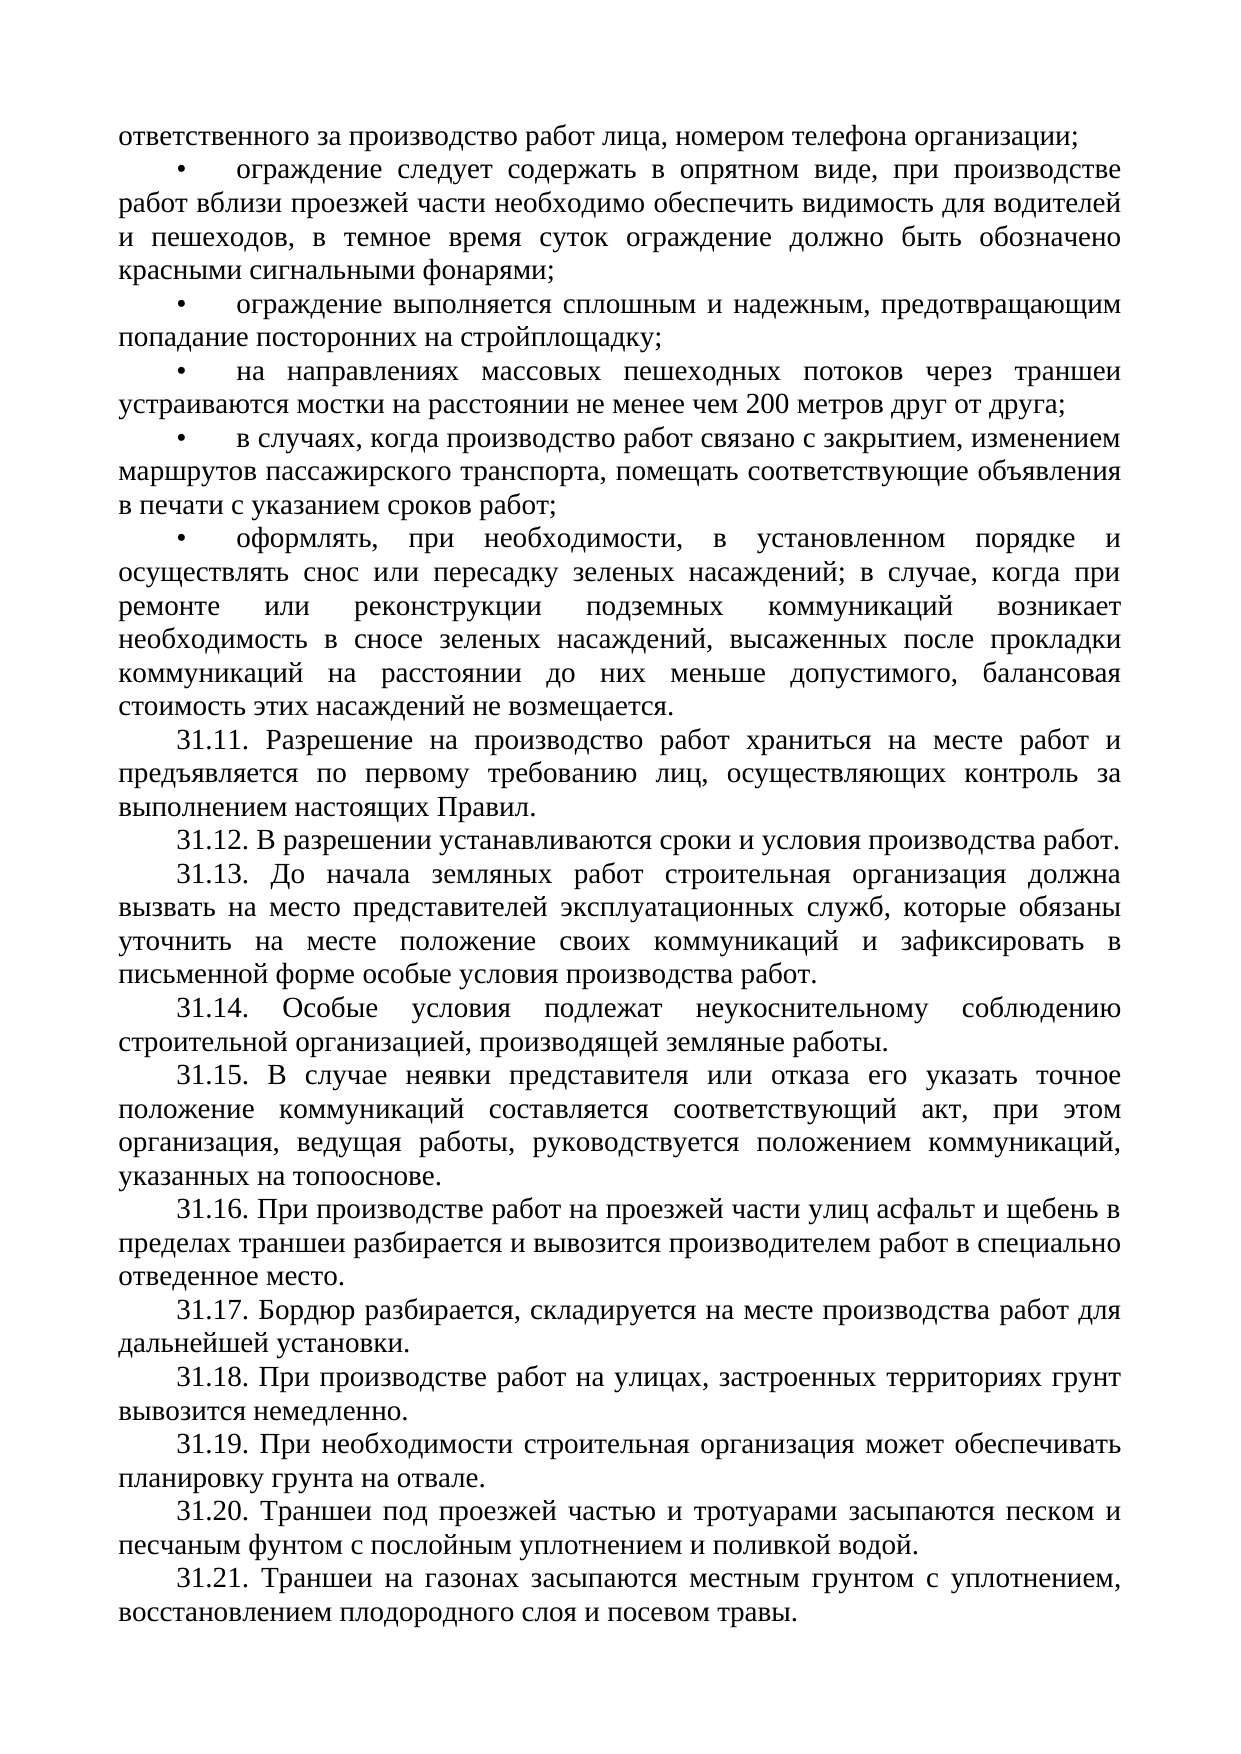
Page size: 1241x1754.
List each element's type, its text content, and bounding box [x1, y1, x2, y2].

text • ограждение следует содержать в опрятном виде, при производстве работ вблизи проезжей части необходимо обеспечить видимость для водителей и пешеходов, в темное время суток ограждение должно быть обозначено красными сигнальными фонарями; [118, 152, 1122, 286]
text • в случаях, когда производство работ связано с закрытием, изменением маршрутов пассажирского транспорта, помещать соответствующие объявления в печати с указанием сроков работ; [118, 420, 1122, 521]
text 31.19. При необходимости строительная организация может обеспечивать планировку грунта на отвале. [118, 1426, 1122, 1493]
text 31.14. Особые условия подлежат неукоснительному соблюдению строительной организацией, производящей земляные работы. [118, 990, 1122, 1057]
text • оформлять, при необходимости, в установленном порядке и осуществлять снос или пересадку зеленых насаждений; в случае, когда при ремонте или реконструкции подземных коммуникаций возникает необходимость в сносе зеленых насаждений, высаженных после прокладки коммуникаций на расстоянии до них меньше допустимого, балансовая стоимость этих насаждений не возмещается. [118, 521, 1122, 722]
text ответственного за производство работ лица, номером телефона организации; [118, 118, 1122, 152]
text 31.15. В случае неявки представителя или отказа его указать точное положение коммуникаций составляется соответствующий акт, при этом организация, ведущая работы, руководствуется положением коммуникаций, указанных на топооснове. [118, 1057, 1122, 1191]
text • ограждение выполняется сплошным и надежным, предотвращающим попадание посторонних на стройплощадку; [118, 286, 1122, 353]
text 31.13. До начала земляных работ строительная организация должна вызвать на место представителей эксплуатационных служб, которые обязаны уточнить на месте положение своих коммуникаций и зафиксировать в письменной форме особые условия производства работ. [118, 856, 1122, 990]
text • на направлениях массовых пешеходных потоков через траншеи устраиваются мостки на расстоянии не менее чем 200 метров друг от друга; [118, 353, 1122, 420]
text 31.21. Траншеи на газонах засыпаются местным грунтом с уплотнением, восстановлением плодородного слоя и посевом травы. [118, 1560, 1122, 1627]
text 31.17. Бордюр разбирается, складируется на месте производства работ для дальнейшей установки. [118, 1292, 1122, 1359]
text 31.18. При производстве работ на улицах, застроенных территориях грунт вывозится немедленно. [118, 1359, 1122, 1426]
text 31.16. При производстве работ на проезжей части улиц асфальт и щебень в пределах траншеи разбирается и вывозится производителем работ в специально отведенное место. [118, 1191, 1122, 1292]
text 31.11. Разрешение на производство работ храниться на месте работ и предъявляется по первому требованию лиц, осуществляющих контроль за выполнением настоящих Правил. [118, 722, 1122, 822]
text 31.20. Траншеи под проезжей частью и тротуарами засыпаются песком и песчаным фунтом с послойным уплотнением и поливкой водой. [118, 1493, 1122, 1560]
text 31.12. В разрешении устанавливаются сроки и условия производства работ. [118, 822, 1122, 856]
